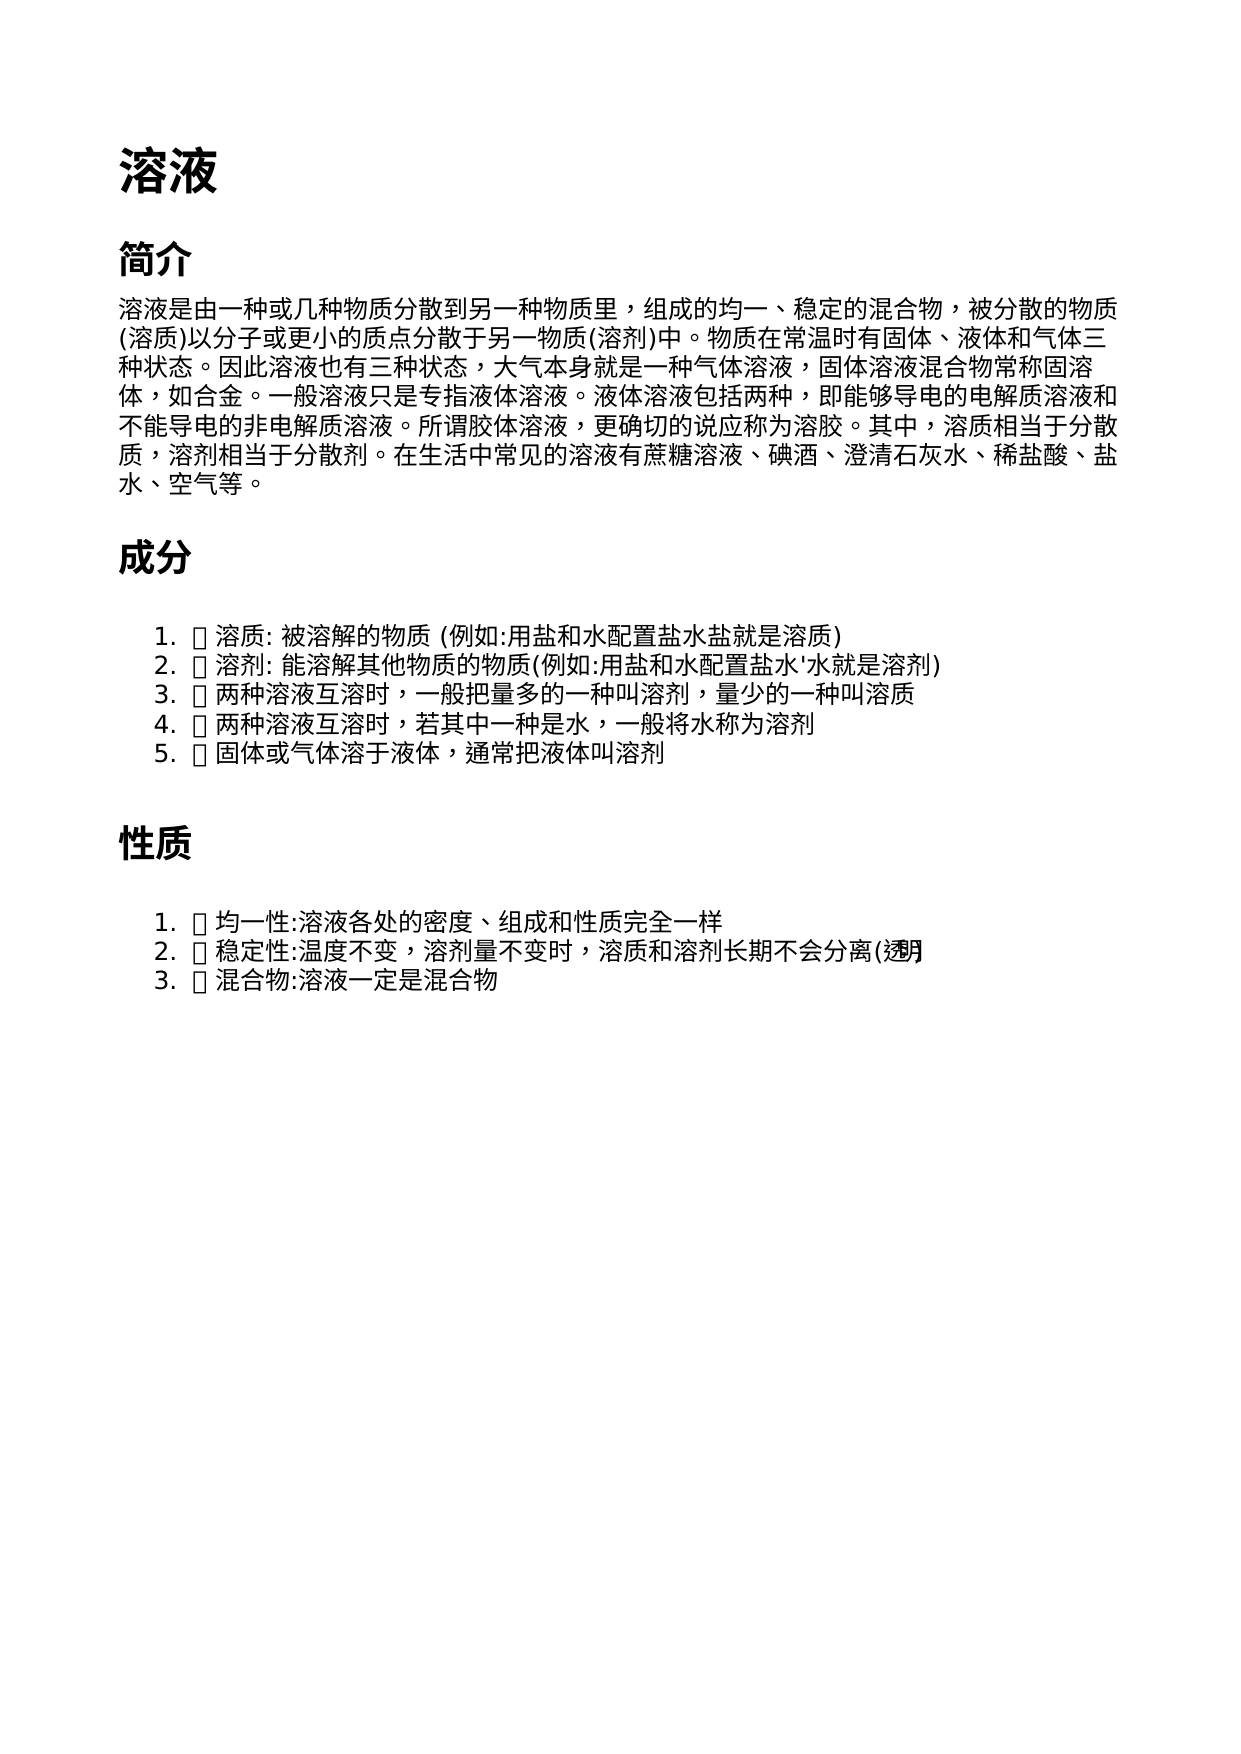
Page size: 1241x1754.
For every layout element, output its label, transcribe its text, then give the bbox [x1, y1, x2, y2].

subtitle 成分 [118, 537, 1122, 580]
list  稳定性:温度不变，溶剂量不变时，溶质和溶剂长期不会分离(透明) [177, 937, 1122, 967]
text 溶液是由一种或几种物质分散到另一种物质里，组成的均一、稳定的混合物，被分散的物质(溶质)以分子或更小的质点分散于另一物质(溶剂)中。物质在常温时有固体、液体和气体三种状态。因此溶液也有三种状态，大气本身就是一种气体溶液，固体溶液混合物常称固溶体，如合金。一般溶液只是专指液体溶液。液体溶液包括两种，即能够导电的电解质溶液和不能导电的非电解质溶液。所谓胶体溶液，更确切的说应称为溶胶。其中，溶质相当于分散质，溶剂相当于分散剂。在生活中常见的溶液有蔗糖溶液、碘酒、澄清石灰水、稀盐酸、盐水、空气等。 [118, 295, 1122, 499]
list  均一性:溶液各处的密度、组成和性质完全一样 [177, 908, 1122, 937]
subtitle 性质 [118, 823, 1122, 866]
subtitle 溶液 [118, 143, 1122, 201]
list  溶剂: 能溶解其他物质的物质(例如:用盐和水配置盐水'水就是溶剂) [177, 651, 1122, 681]
list  固体或气体溶于液体，通常把液体叫溶剂 [177, 739, 1122, 768]
subtitle 简介 [118, 239, 1122, 282]
list  混合物:溶液一定是混合物 [177, 967, 1122, 996]
list  溶质: 被溶解的物质 (例如:用盐和水配置盐水盐就是溶质) [177, 622, 1122, 651]
list  两种溶液互溶时，一般把量多的一种叫溶剂，量少的一种叫溶质 [177, 681, 1122, 710]
list  两种溶液互溶时，若其中一种是水，一般将水称为溶剂 [177, 710, 1122, 739]
